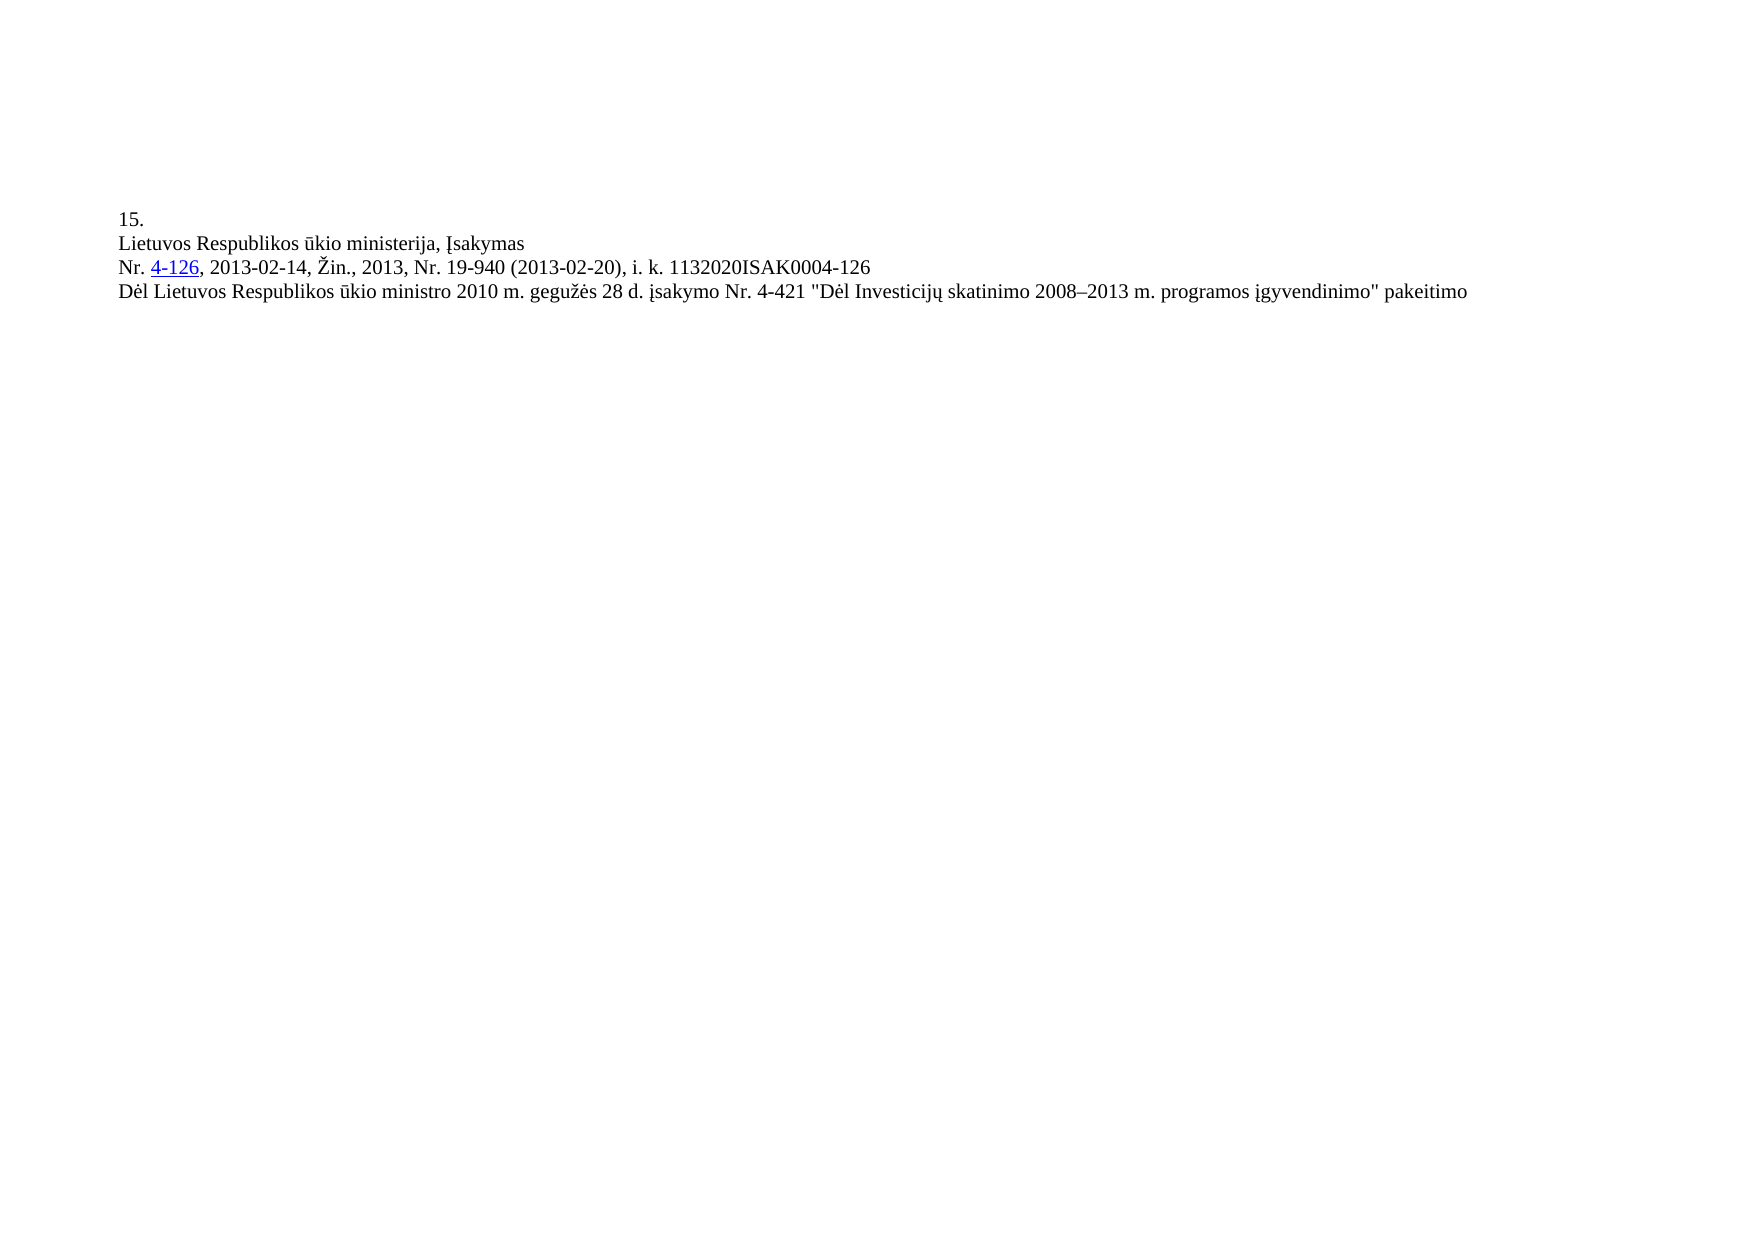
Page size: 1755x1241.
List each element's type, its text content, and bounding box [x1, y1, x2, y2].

text Lietuvos Respublikos ūkio ministerija, Įsakymas [118, 231, 1636, 255]
text Nr. 4-126, 2013-02-14, Žin., 2013, Nr. 19-940 (2013-02-20), i. k. 1132020ISAK0004-126 [118, 255, 1636, 279]
text Dėl Lietuvos Respublikos ūkio ministro 2010 m. gegužės 28 d. įsakymo Nr. 4-421 "Dėl Investicijų skatinimo 2008–2013 m. programos įgyvendinimo" pakeitimo [118, 279, 1636, 303]
text 15. [118, 207, 1636, 231]
